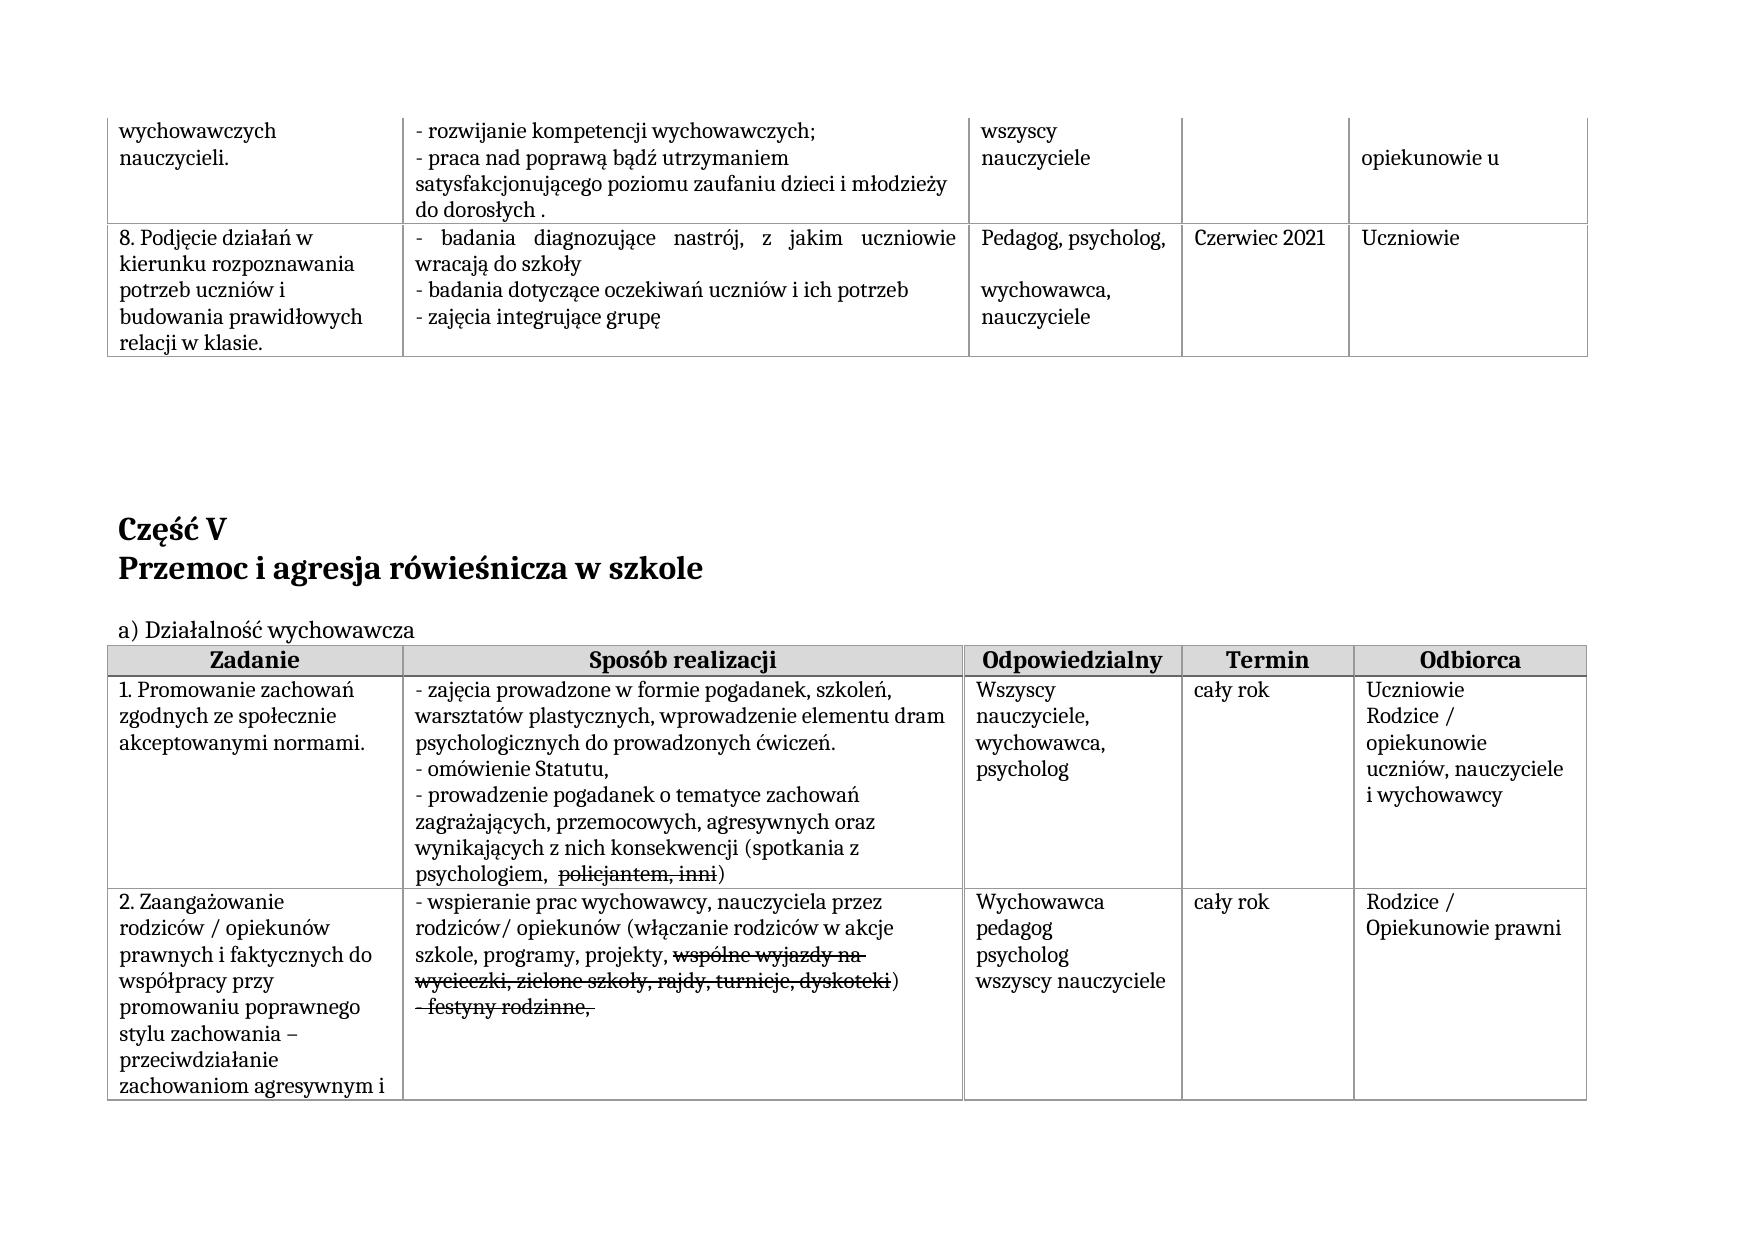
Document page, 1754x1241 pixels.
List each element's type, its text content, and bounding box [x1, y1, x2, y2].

table_cell 1. Promowanie zachowań zgodnych ze społecznie akceptowanymi normami. [108, 677, 402, 888]
table_cell - wspieranie prac wychowawcy, nauczyciela przez rodziców/ opiekunów (włączanie rodziców w akcje szkole, programy, projekty, wspólne wyjazdy na wycieczki, zielone szkoły, rajdy, turnieje, dyskoteki) - festyny rodzinne, [404, 889, 962, 1099]
table_cell wszyscy nauczyciele [970, 118, 1181, 223]
table_cell - zajęcia prowadzone w formie pogadanek, szkoleń, warsztatów plastycznych, wprowadzenie elementu dram psychologicznych do prowadzonych ćwiczeń. - omówienie Statutu, - prowadzenie pogadanek o tematyce zachowań zagrażających, przemocowych, agresywnych oraz wynikających z nich konsekwencji (spotkania z psychologiem, policjantem, inni) [404, 677, 962, 888]
table_header Sposób realizacji [404, 646, 962, 675]
table_cell 2. Zaangażowanie rodziców / opiekunów prawnych i faktycznych do współpracy przy promowaniu poprawnego stylu zachowania – przeciwdziałanie zachowaniom agresywnym i [108, 889, 402, 1099]
table_cell Czerwiec 2021 [1183, 225, 1348, 356]
table_cell opiekunowie u [1350, 118, 1587, 223]
table_cell Rodzice / Opiekunowie prawni [1355, 889, 1586, 1099]
list a) Działalność wychowawcza [118, 616, 1636, 645]
table_cell wychowawczych nauczycieli. [108, 118, 402, 223]
table_cell - rozwijanie kompetencji wychowawczych; - praca nad poprawą bądź utrzymaniem satysfakcjonującego poziomu zaufaniu dzieci i młodzieży do dorosłych . [404, 118, 968, 223]
table_cell cały rok [1183, 677, 1353, 888]
table_cell [1183, 118, 1348, 223]
subtitle Część V [118, 511, 1636, 549]
table_header Zadanie [108, 646, 402, 675]
subtitle Przemoc i agresja rówieśnicza w szkole [118, 549, 1636, 587]
table_cell Uczniowie [1350, 225, 1587, 356]
table_cell Wychowawca pedagog psycholog wszyscy nauczyciele [965, 889, 1181, 1099]
table_cell Wszyscy nauczyciele, wychowawca, psycholog [965, 677, 1181, 888]
table_cell Uczniowie Rodzice / opiekunowie uczniów, nauczyciele i wychowawcy [1355, 677, 1586, 888]
table_cell - badania diagnozujące nastrój, z jakim uczniowie wracają do szkoły - badania dotyczące oczekiwań uczniów i ich potrzeb - zajęcia integrujące grupę [404, 225, 968, 356]
table_header Termin [1183, 646, 1353, 675]
table_cell Pedagog, psycholog, wychowawca, nauczyciele [970, 225, 1181, 356]
table_header Odbiorca [1355, 646, 1586, 675]
table_cell 8. Podjęcie działań w kierunku rozpoznawania potrzeb uczniów i budowania prawidłowych relacji w klasie. [108, 225, 402, 356]
table_header Odpowiedzialny [965, 646, 1181, 675]
table_cell cały rok [1183, 889, 1353, 1099]
